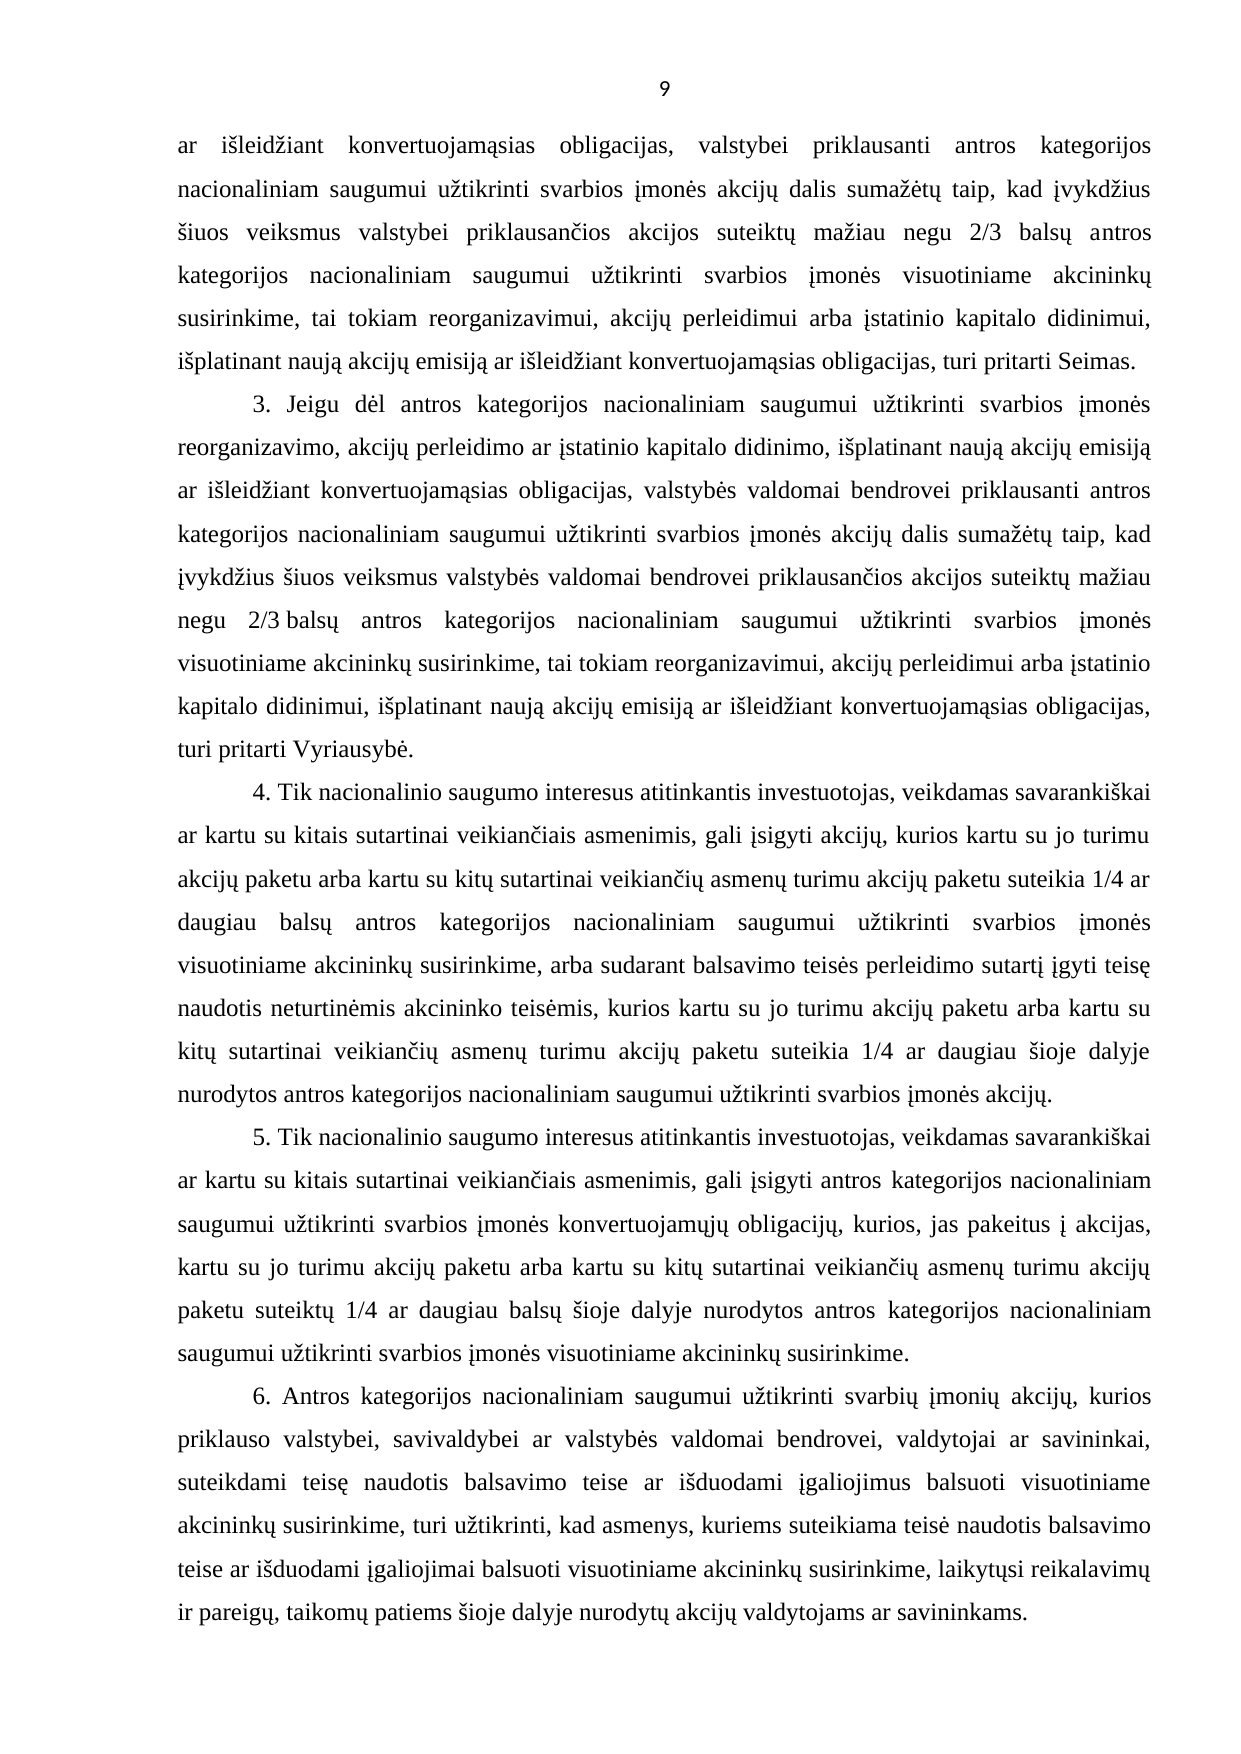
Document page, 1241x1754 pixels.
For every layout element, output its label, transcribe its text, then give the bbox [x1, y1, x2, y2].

text 5. Tik nacionalinio saugumo interesus atitinkantis investuotojas, veikdamas savarankiškai ar kartu su kitais sutartinai veikiančiais asmenimis, gali įsigyti antros kategorijos nacionaliniam saugumui užtikrinti svarbios įmonės konvertuojamųjų obligacijų, kurios, jas pakeitus į akcijas, kartu su jo turimu akcijų paketu arba kartu su kitų sutartinai veikiančių asmenų turimu akcijų paketu suteiktų 1/4 ar daugiau balsų šioje dalyje nurodytos antros kategorijos nacionaliniam saugumui užtikrinti svarbios įmonės visuotiniame akcininkų susirinkime. [177, 1122, 1152, 1367]
text ar išleidžiant konvertuojamąsias obligacijas, valstybei priklausanti antros kategorijos nacionaliniam saugumui užtikrinti svarbios įmonės akcijų dalis sumažėtų taip, kad įvykdžius šiuos veiksmus valstybei priklausančios akcijos suteiktų mažiau negu 2/3 balsų antros kategorijos nacionaliniam saugumui užtikrinti svarbios įmonės visuotiniame akcininkų susirinkime, tai tokiam reorganizavimui, akcijų perleidimui arba įstatinio kapitalo didinimui, išplatinant naują akcijų emisiją ar išleidžiant konvertuojamąsias obligacijas, turi pritarti Seimas. [177, 131, 1152, 375]
text 6. Antros kategorijos nacionaliniam saugumui užtikrinti svarbių įmonių akcijų, kurios priklauso valstybei, savivaldybei ar valstybės valdomai bendrovei, valdytojai ar savininkai, suteikdami teisę naudotis balsavimo teise ar išduodami įgaliojimus balsuoti visuotiniame akcininkų susirinkime, turi užtikrinti, kad asmenys, kuriems suteikiama teisė naudotis balsavimo teise ar išduodami įgaliojimai balsuoti visuotiniame akcininkų susirinkime, laikytųsi reikalavimų ir pareigų, taikomų patiems šioje dalyje nurodytų akcijų valdytojams ar savininkams. [177, 1381, 1152, 1626]
text 4. Tik nacionalinio saugumo interesus atitinkantis investuotojas, veikdamas savarankiškai ar kartu su kitais sutartinai veikiančiais asmenimis, gali įsigyti akcijų, kurios kartu su jo turimu akcijų paketu arba kartu su kitų sutartinai veikiančių asmenų turimu akcijų paketu suteikia 1/4 ar daugiau balsų antros kategorijos nacionaliniam saugumui užtikrinti svarbios įmonės visuotiniame akcininkų susirinkime, arba sudarant balsavimo teisės perleidimo sutartį įgyti teisę naudotis neturtinėmis akcininko teisėmis, kurios kartu su jo turimu akcijų paketu arba kartu su kitų sutartinai veikiančių asmenų turimu akcijų paketu suteikia 1/4 ar daugiau šioje dalyje nurodytos antros kategorijos nacionaliniam saugumui užtikrinti svarbios įmonės akcijų. [177, 777, 1152, 1108]
text 3. Jeigu dėl antros kategorijos nacionaliniam saugumui užtikrinti svarbios įmonės reorganizavimo, akcijų perleidimo ar įstatinio kapitalo didinimo, išplatinant naują akcijų emisiją ar išleidžiant konvertuojamąsias obligacijas, valstybės valdomai bendrovei priklausanti antros kategorijos nacionaliniam saugumui užtikrinti svarbios įmonės akcijų dalis sumažėtų taip, kad įvykdžius šiuos veiksmus valstybės valdomai bendrovei priklausančios akcijos suteiktų mažiau negu 2/3 balsų antros kategorijos nacionaliniam saugumui užtikrinti svarbios įmonės visuotiniame akcininkų susirinkime, tai tokiam reorganizavimui, akcijų perleidimui arba įstatinio kapitalo didinimui, išplatinant naują akcijų emisiją ar išleidžiant konvertuojamąsias obligacijas, turi pritarti Vyriausybė. [177, 389, 1152, 763]
